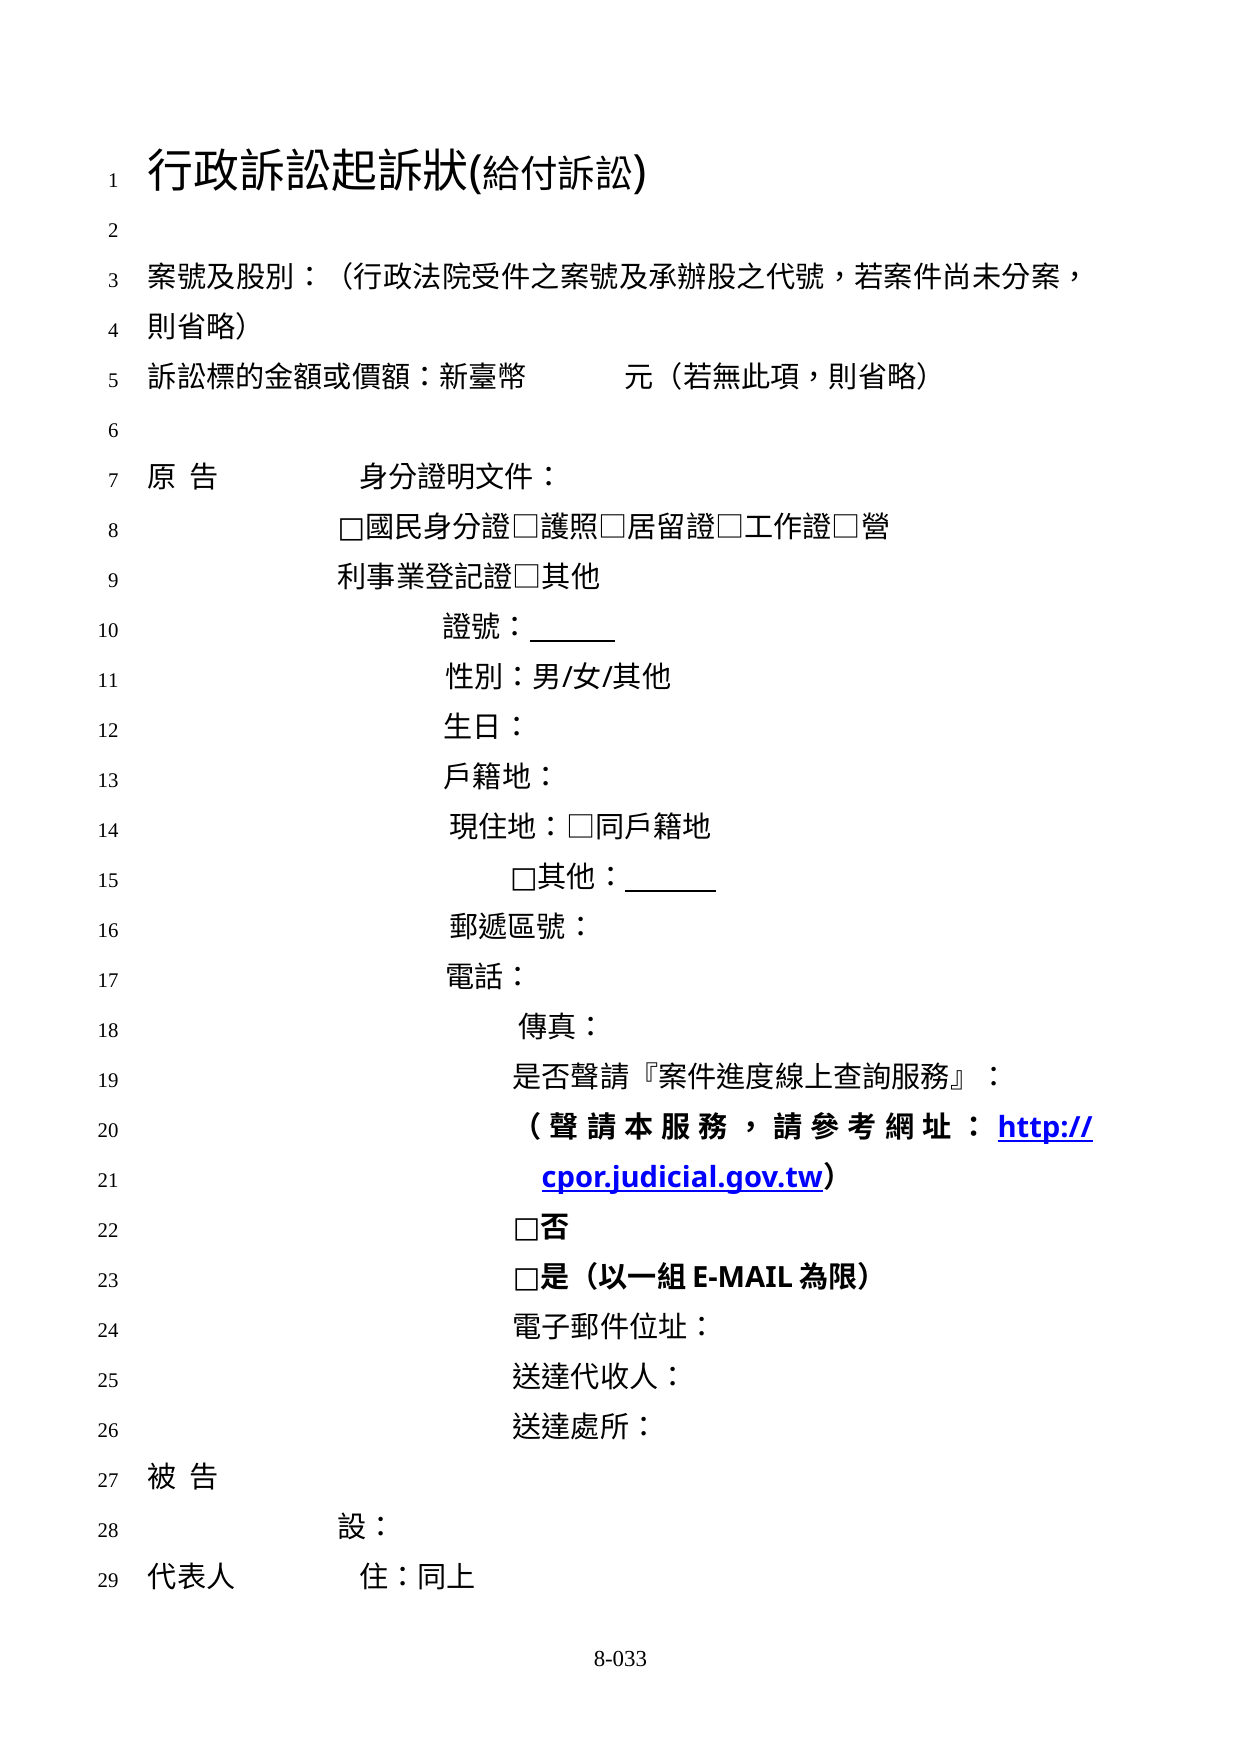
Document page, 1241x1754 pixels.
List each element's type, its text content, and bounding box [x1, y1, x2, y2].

text 傳真： [512, 998, 1092, 1048]
text （聲請本服務，請參考網址：http://cpor.judicial.gov.tw） [512, 1098, 1092, 1198]
text □否 [148, 1198, 1092, 1248]
text 電子郵件位址： [512, 1298, 1092, 1348]
text 原 告 身分證明文件： [148, 448, 1092, 498]
text 證號： [352, 598, 1092, 648]
text 送達代收人： [512, 1348, 1092, 1398]
text 案號及股別：（行政法院受件之案號及承辦股之代號，若案件尚未分案，則省略） [148, 248, 1092, 348]
text 現住地：□同戶籍地 [223, 798, 1092, 848]
text □是（以一組E-MAIL為限） [148, 1248, 1092, 1298]
text 戶籍地： [223, 748, 1092, 798]
text □其他： [223, 848, 1092, 898]
text 代表人 住：同上 [148, 1548, 1092, 1598]
text 利事業登記證□其他 [148, 548, 1092, 598]
text 生日： [223, 698, 1092, 748]
text 性別：男/女/其他 [148, 648, 1092, 698]
text 設： [148, 1498, 1092, 1548]
text 郵遞區號： [223, 898, 1092, 948]
text 送達處所： [512, 1398, 1092, 1448]
text 被 告 [148, 1448, 1092, 1498]
text 是否聲請『案件進度線上查詢服務』： [512, 1048, 1092, 1098]
text 訴訟標的金額或價額：新臺幣 元（若無此項，則省略） [148, 348, 1092, 398]
text 行政訴訟起訴狀(給付訴訟) [148, 148, 1092, 198]
text 電話： [223, 948, 1092, 998]
text □國民身分證□護照□居留證□工作證□營 [148, 498, 1092, 548]
